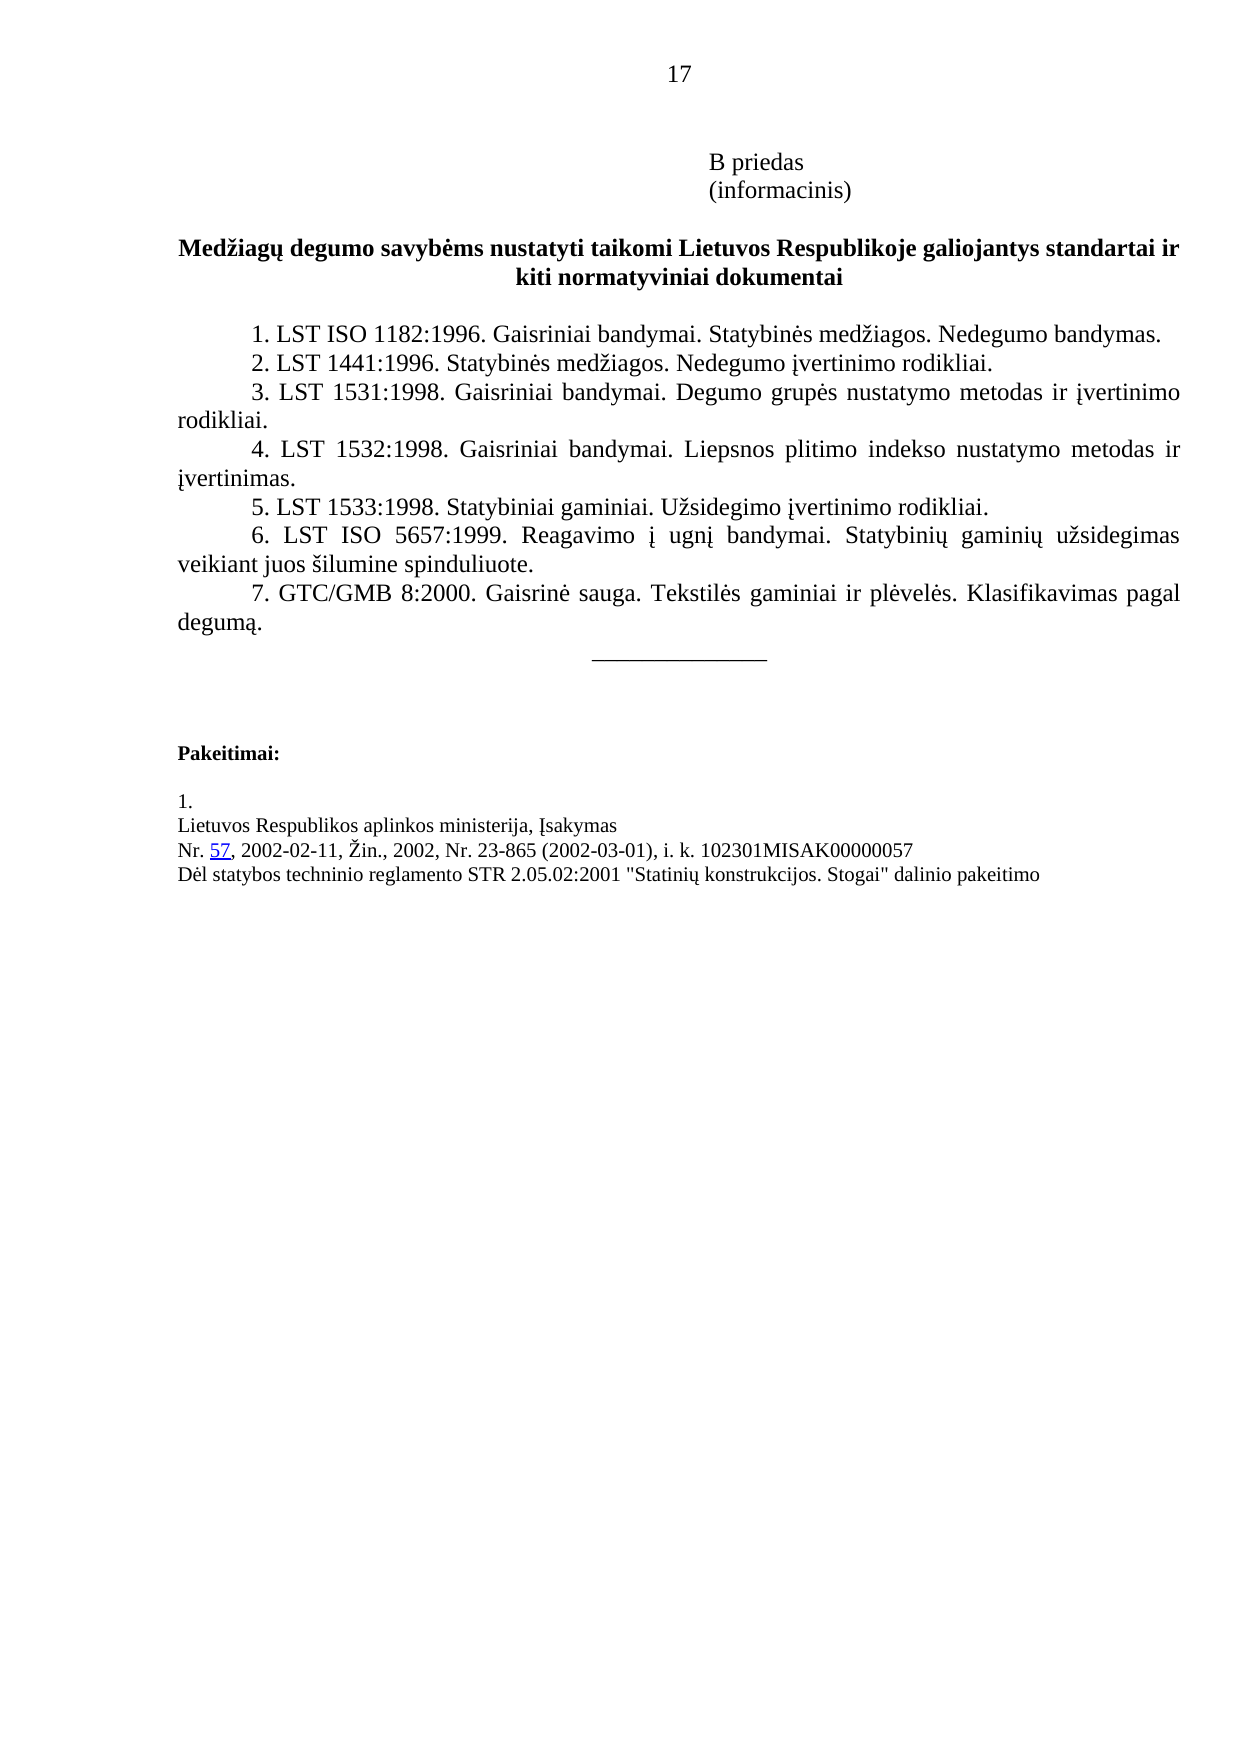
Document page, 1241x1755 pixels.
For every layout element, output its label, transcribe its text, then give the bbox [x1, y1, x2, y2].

text B priedas [177, 147, 1181, 176]
text 7. GTC/GMB 8:2000. Gaisrinė sauga. Tekstilės gaminiai ir plėvelės. Klasifikavimas pagal degumą. [177, 578, 1181, 636]
text ______________ [177, 636, 1181, 664]
text 6. LST ISO 5657:1999. Reagavimo į ugnį bandymai. Statybinių gaminių užsidegimas veikiant juos šilumine spinduliuote. [177, 521, 1181, 578]
text 3. LST 1531:1998. Gaisriniai bandymai. Degumo grupės nustatymo metodas ir įvertinimo rodikliai. [177, 377, 1181, 434]
text 1. LST ISO 1182:1996. Gaisriniai bandymai. Statybinės medžiagos. Nedegumo bandymas. [177, 319, 1181, 348]
text (informacinis) [177, 176, 1181, 204]
text 4. LST 1532:1998. Gaisriniai bandymai. Liepsnos plitimo indekso nustatymo metodas ir įvertinimas. [177, 434, 1181, 492]
text Medžiagų degumo savybėms nustatyti taikomi Lietuvos Respublikoje galiojantys standartai ir kiti normatyviniai dokumentai [177, 233, 1181, 291]
text Dėl statybos techninio reglamento STR 2.05.02:2001 "Statinių konstrukcijos. Stogai" dalinio pakeitimo [177, 862, 1181, 886]
text Pakeitimai: [177, 741, 1181, 765]
text 2. LST 1441:1996. Statybinės medžiagos. Nedegumo įvertinimo rodikliai. [177, 348, 1181, 377]
text Lietuvos Respublikos aplinkos ministerija, Įsakymas [177, 813, 1181, 837]
text 5. LST 1533:1998. Statybiniai gaminiai. Užsidegimo įvertinimo rodikliai. [177, 492, 1181, 521]
text 1. [177, 789, 1181, 813]
text Nr. 57, 2002-02-11, Žin., 2002, Nr. 23-865 (2002-03-01), i. k. 102301MISAK00000057 [177, 837, 1181, 862]
